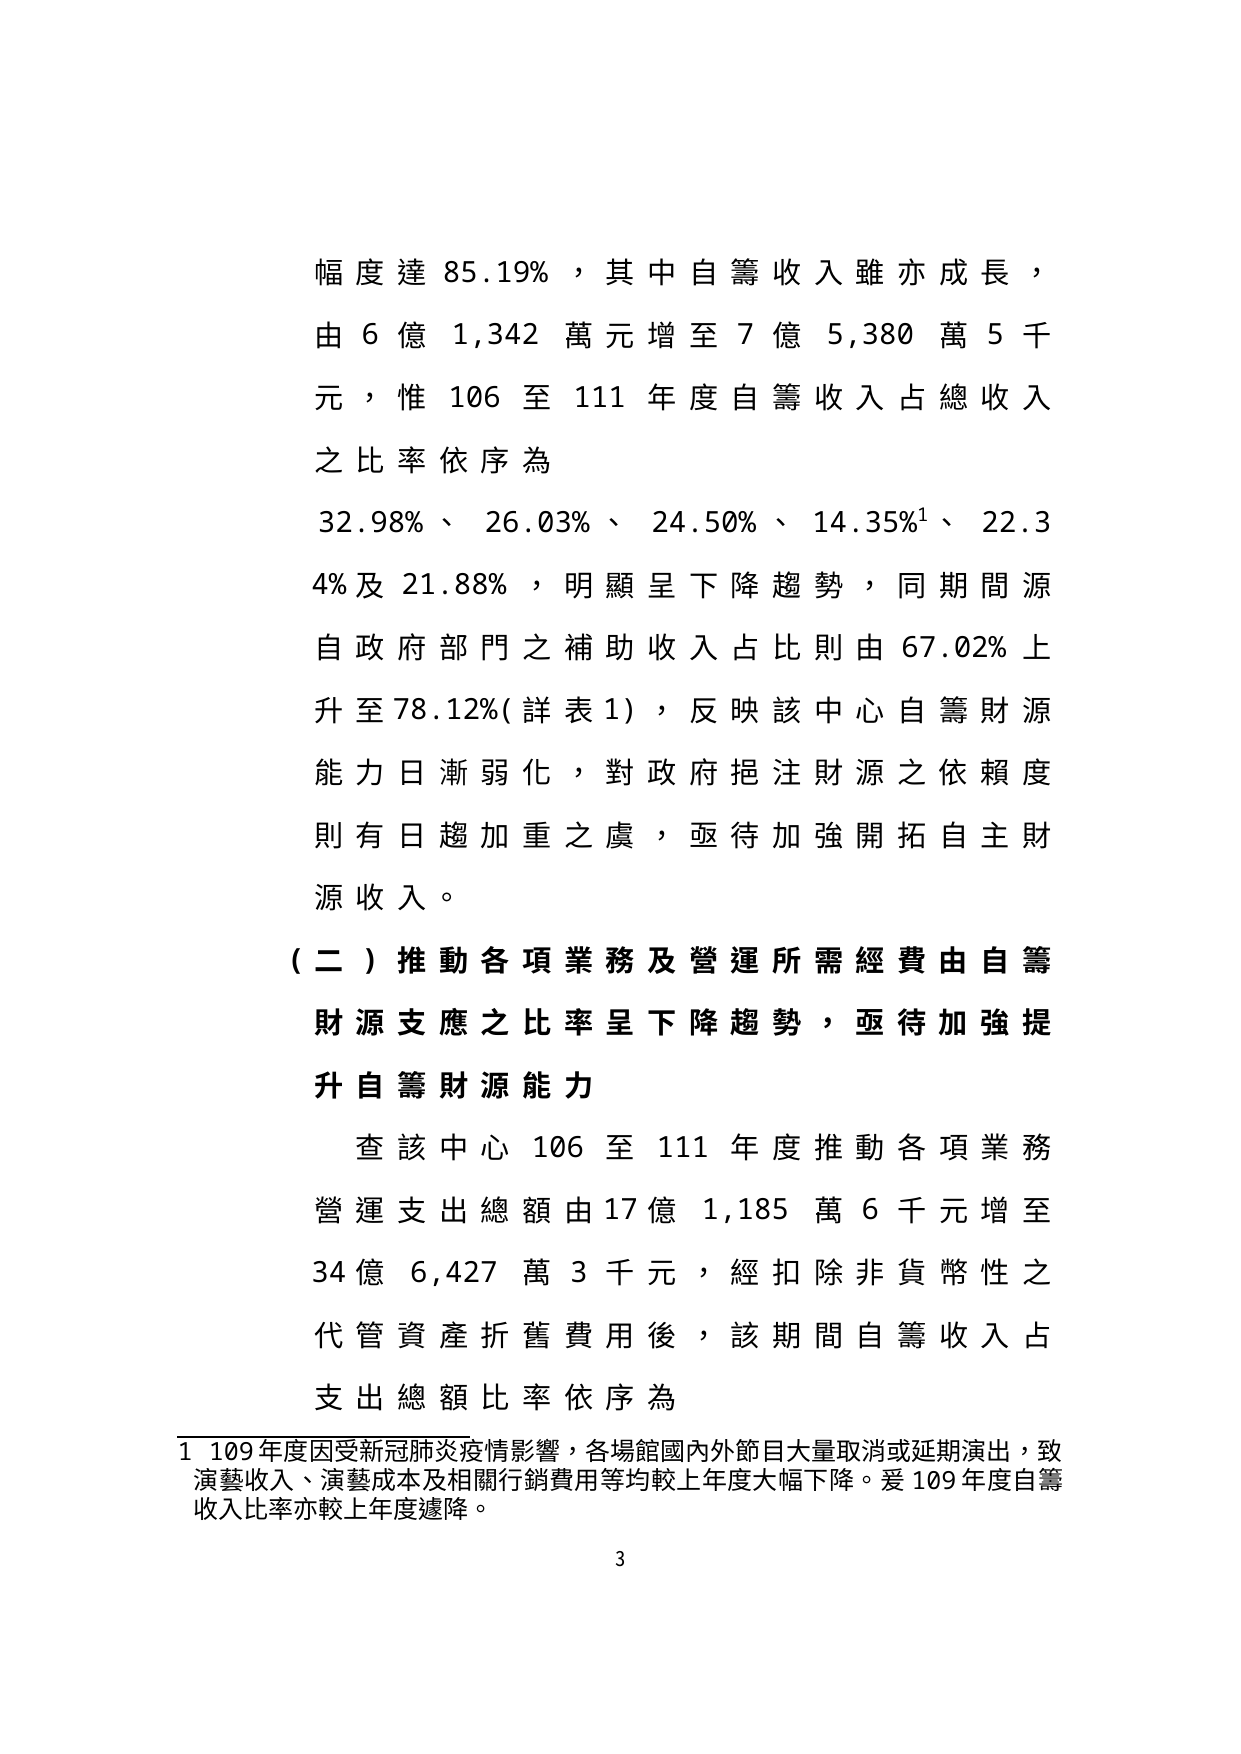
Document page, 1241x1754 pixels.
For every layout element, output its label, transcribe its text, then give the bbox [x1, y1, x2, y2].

text 幅度達85.19%，其中自籌收入雖亦成長，由6億1,342萬元增至7億5,380萬5千元，惟106至111年度自籌收入占總收入之比率依序為32.98%、26.03%、24.50%、14.35%、22.34%及21.88%，明顯呈下降趨勢，同期間源自政府部門之補助收入占比則由67.02%上升至78.12%(詳表1)，反映該中心自籌財源能力日漸弱化，對政府挹注財源之依賴度則有日趨加重之虞，亟待加強開拓自主財源收入。 [271, 229, 1058, 917]
text 查該中心106至111年度推動各項業務營運支出總額由17億1,185萬6千元增至34億6,427萬3千元，經扣除非貨幣性之代管資產折舊費用後，該期間自籌收入占支出總額比率依序為 [271, 1104, 1058, 1417]
text (二)推動各項業務及營運所需經費由自籌財源支應之比率呈下降趨勢，亟待加強提升自籌財源能力 [242, 917, 1058, 1104]
text 109年度因受新冠肺炎疫情影響，各場館國內外節目大量取消或延期演出，致演藝收入、演藝成本及相關行銷費用等均較上年度大幅下降。爰109年度自籌收入比率亦較上年度遽降。 [177, 1437, 1063, 1525]
